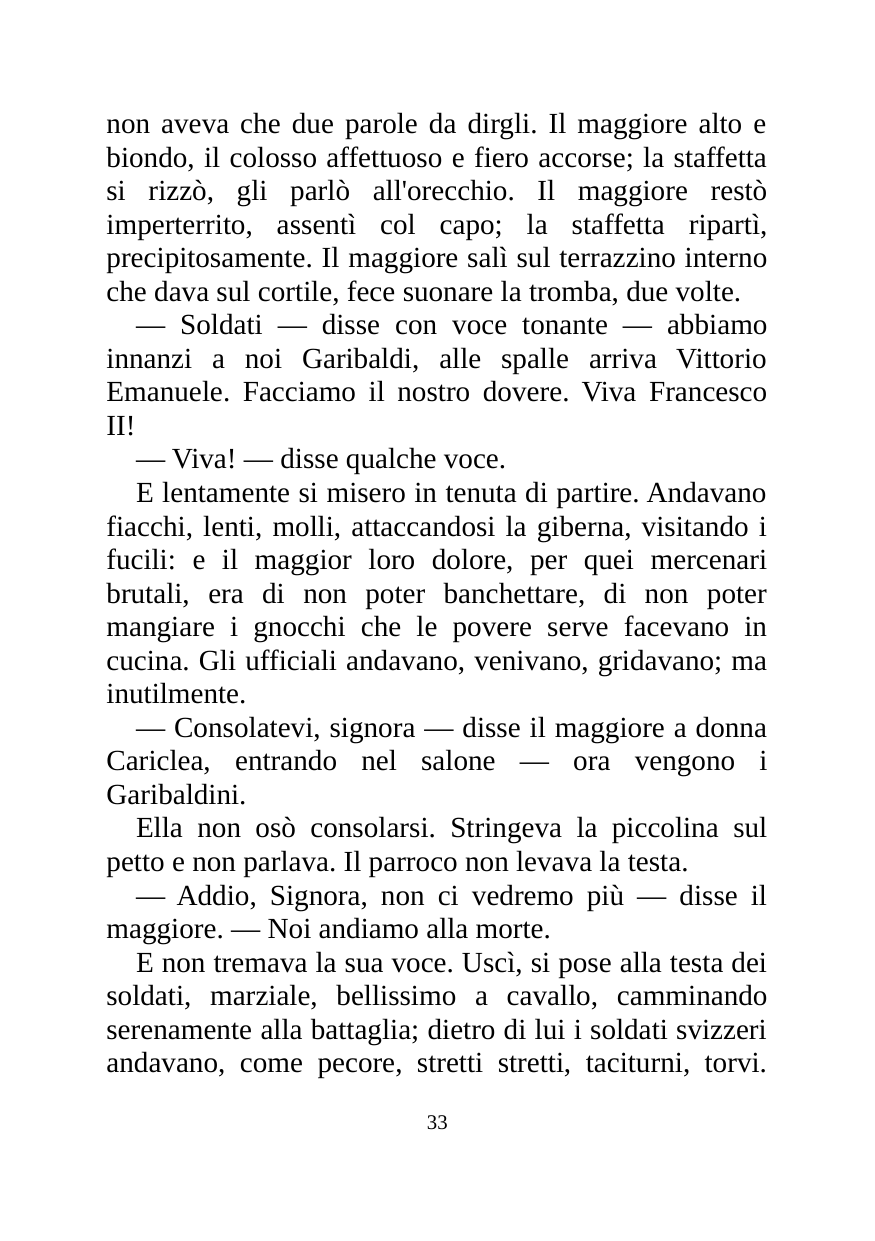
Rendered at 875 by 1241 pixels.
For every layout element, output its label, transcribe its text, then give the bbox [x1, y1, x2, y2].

text — Consolatevi, signora — disse il maggiore a donna Cariclea, entrando nel salone — ora vengono i Garibaldini. [106, 710, 768, 811]
text E lentamente si misero in tenuta di partire. Andavano fiacchi, lenti, molli, attaccandosi la giberna, visitando i fucili: e il maggior loro dolore, per quei mercenari brutali, era di non poter banchettare, di non poter mangiare i gnocchi che le povere serve facevano in cucina. Gli ufficiali andavano, venivano, gridavano; ma inutilmente. [106, 475, 768, 710]
text E non tremava la sua voce. Uscì, si pose alla testa dei soldati, marziale, bellissimo a cavallo, camminando serenamente alla battaglia; dietro di lui i soldati svizzeri andavano, come pecore, stretti stretti, taciturni, torvi. [106, 945, 768, 1079]
text Ella non osò consolarsi. Stringeva la piccolina sul petto e non parlava. Il parroco non levava la testa. [106, 811, 768, 878]
text — Soldati — disse con voce tonante — abbiamo innanzi a noi Garibaldi, alle spalle arriva Vittorio Emanuele. Facciamo il nostro dovere. Viva Francesco II! [106, 307, 768, 442]
text — Addio, Signora, non ci vedremo più — disse il maggiore. — Noi andiamo alla morte. [106, 878, 768, 945]
text non aveva che due parole da dirgli. Il maggiore alto e biondo, il colosso affettuoso e fiero accorse; la staffetta si rizzò, gli parlò all'orecchio. Il maggiore restò imperterrito, assentì col capo; la staffetta ripartì, precipitosamente. Il maggiore salì sul terrazzino interno che dava sul cortile, fece suonare la tromba, due volte. [106, 106, 768, 307]
text — Viva! — disse qualche voce. [106, 442, 768, 475]
